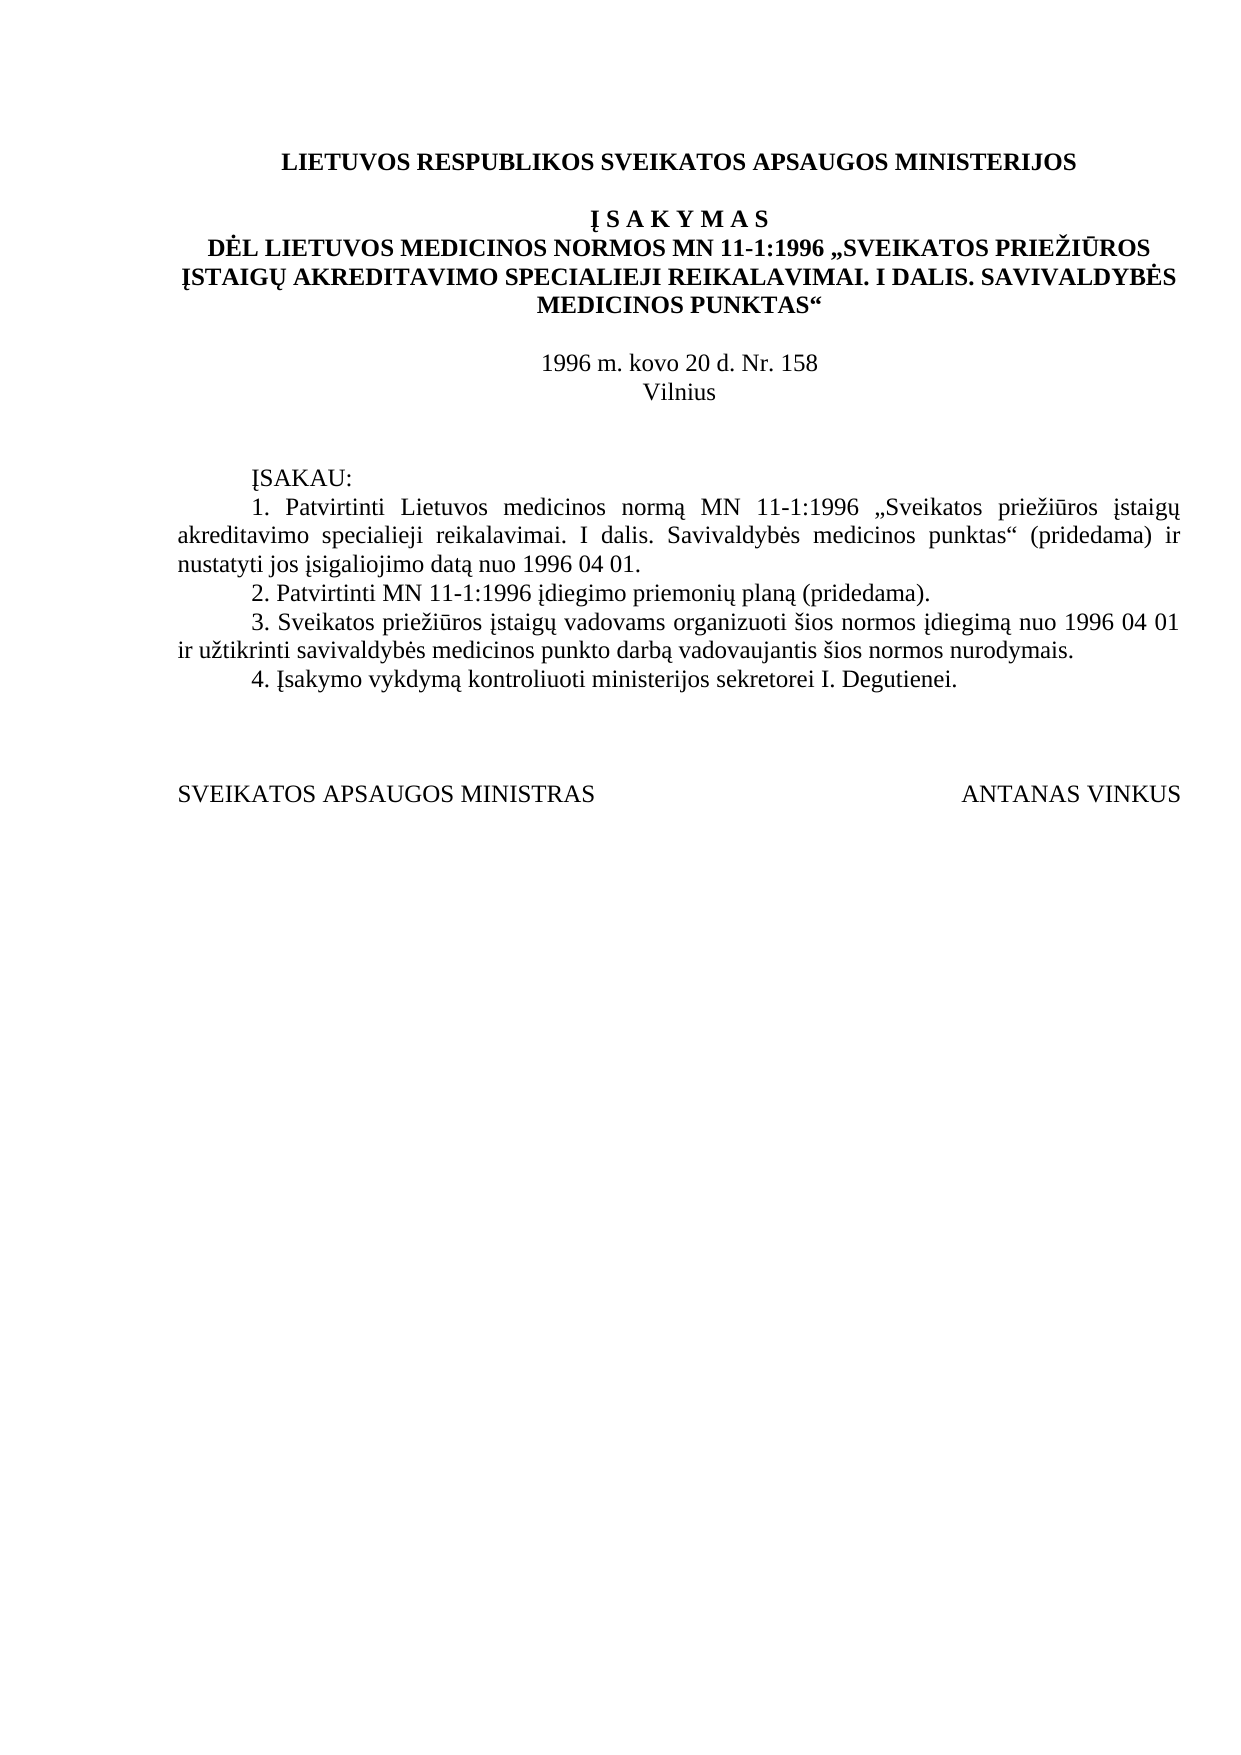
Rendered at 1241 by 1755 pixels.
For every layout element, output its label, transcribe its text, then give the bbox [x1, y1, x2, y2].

text Į S A K Y M A S [177, 204, 1181, 233]
text 4. Įsakymo vykdymą kontroliuoti ministerijos sekretorei I. Degutienei. [177, 664, 1181, 693]
text 2. Patvirtinti MN 11-1:1996 įdiegimo priemonių planą (pridedama). [177, 578, 1181, 607]
text LIETUVOS RESPUBLIKOS SVEIKATOS APSAUGOS MINISTERIJOS [177, 147, 1181, 176]
text 3. Sveikatos priežiūros įstaigų vadovams organizuoti šios normos įdiegimą nuo 1996 04 01 ir užtikrinti savivaldybės medicinos punkto darbą vadovaujantis šios normos nurodymais. [177, 607, 1181, 664]
text 1. Patvirtinti Lietuvos medicinos normą MN 11-1:1996 „Sveikatos priežiūros įstaigų akreditavimo specialieji reikalavimai. I dalis. Savivaldybės medicinos punktas“ (pridedama) ir nustatyti jos įsigaliojimo datą nuo 1996 04 01. [177, 492, 1181, 578]
text 1996 m. kovo 20 d. Nr. 158 [177, 348, 1181, 377]
text DĖL LIETUVOS MEDICINOS NORMOS MN 11-1:1996 „SVEIKATOS PRIEŽIŪROS ĮSTAIGŲ AKREDITAVIMO SPECIALIEJI REIKALAVIMAI. I DALIS. SAVIVALDYBĖS MEDICINOS PUNKTAS“ [177, 233, 1181, 319]
text ĮSAKAU: [177, 463, 1181, 492]
text SVEIKATOS APSAUGOS MINISTRAS ANTANAS VINKUS [177, 779, 1181, 808]
text Vilnius [177, 377, 1181, 406]
